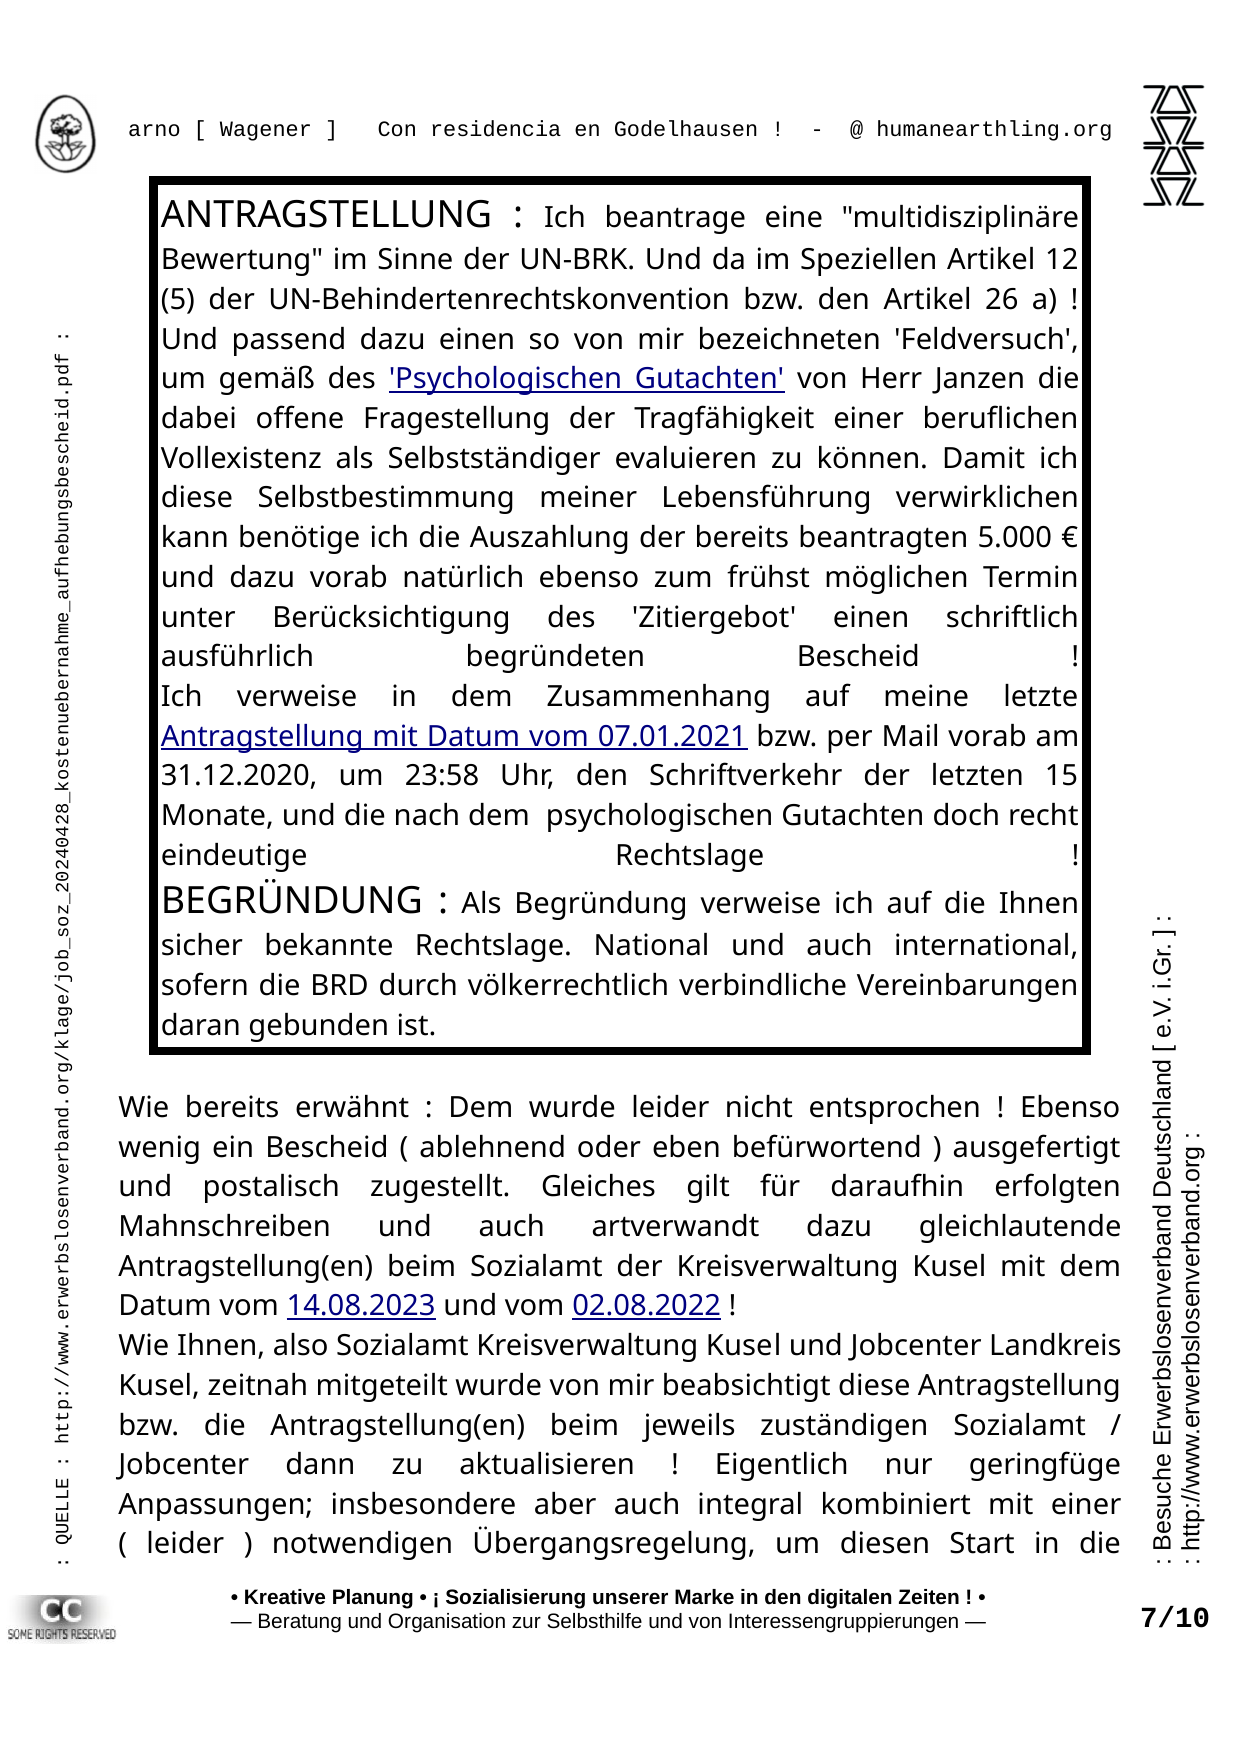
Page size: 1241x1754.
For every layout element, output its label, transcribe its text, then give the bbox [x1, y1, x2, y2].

picture [33, 94, 98, 174]
text ANTRAGSTELLUNG : Ich beantrage eine "multidisziplinäre Bewertung" im Sinne der UN-BRK. Und da im Speziellen Artikel 12 (5) der UN-Behindertenrechtskonvention bzw. den Artikel 26 a) ! Und passend dazu einen so von mir bezeichneten 'Feldversuch', um gemäß des 'Psychologischen Gutachten' von Herr Janzen die dabei offene Fragestellung der Tragfähigkeit einer beruflichen Vollexistenz als Selbstständiger evaluieren zu können. Damit ich diese Selbstbestimmung meiner Lebensführung verwirklichen kann benötige ich die Auszahlung der bereits beantragten 5.000 € und dazu vorab natürlich ebenso zum frühst möglichen Termin unter Berücksichtigung des 'Zitiergebot' einen schriftlich ausführlich begründeten Bescheid ! Ich verweise in dem Zusammenhang auf meine letzte Antragstellung mit Datum vom 07.01.2021 bzw. per Mail vorab am 31.12.2020, um 23:58 Uhr, den Schriftverkehr der letzten 15 Monate, und die nach dem psychologischen Gutachten doch recht eindeutige Rechtslage ! BEGRÜNDUNG : Als Begründung verweise ich auf die Ihnen sicher bekannte Rechtslage. National und auch international, sofern die BRD durch völkerrechtlich verbindliche Vereinbarungen daran gebunden ist. [158, 185, 1082, 1047]
picture [1142, 84, 1205, 207]
text Wie Ihnen, also Sozialamt Kreisverwaltung Kusel und Jobcenter Landkreis Kusel, zeitnah mitgeteilt wurde von mir beabsichtigt diese Antragstellung bzw. die Antragstellung(en) beim jeweils zuständigen Sozialamt / Jobcenter dann zu aktualisieren ! Eigentlich nur geringfüge Anpassungen; insbesondere aber auch integral kombiniert mit einer ( leider ) notwendigen Übergangsregelung, um diesen Start in die [118, 1324, 1122, 1562]
picture [0, 1593, 122, 1644]
text Wie bereits erwähnt : Dem wurde leider nicht entsprochen ! Ebenso wenig ein Bescheid ( ablehnend oder eben befürwortend ) ausgefertigt und postalisch zugestellt. Gleiches gilt für daraufhin erfolgten Mahnschreiben und auch artverwandt dazu gleichlautende Antragstellung(en) beim Sozialamt der Kreisverwaltung Kusel mit dem Datum vom 14.08.2023 und vom 02.08.2022 ! [118, 1086, 1122, 1324]
